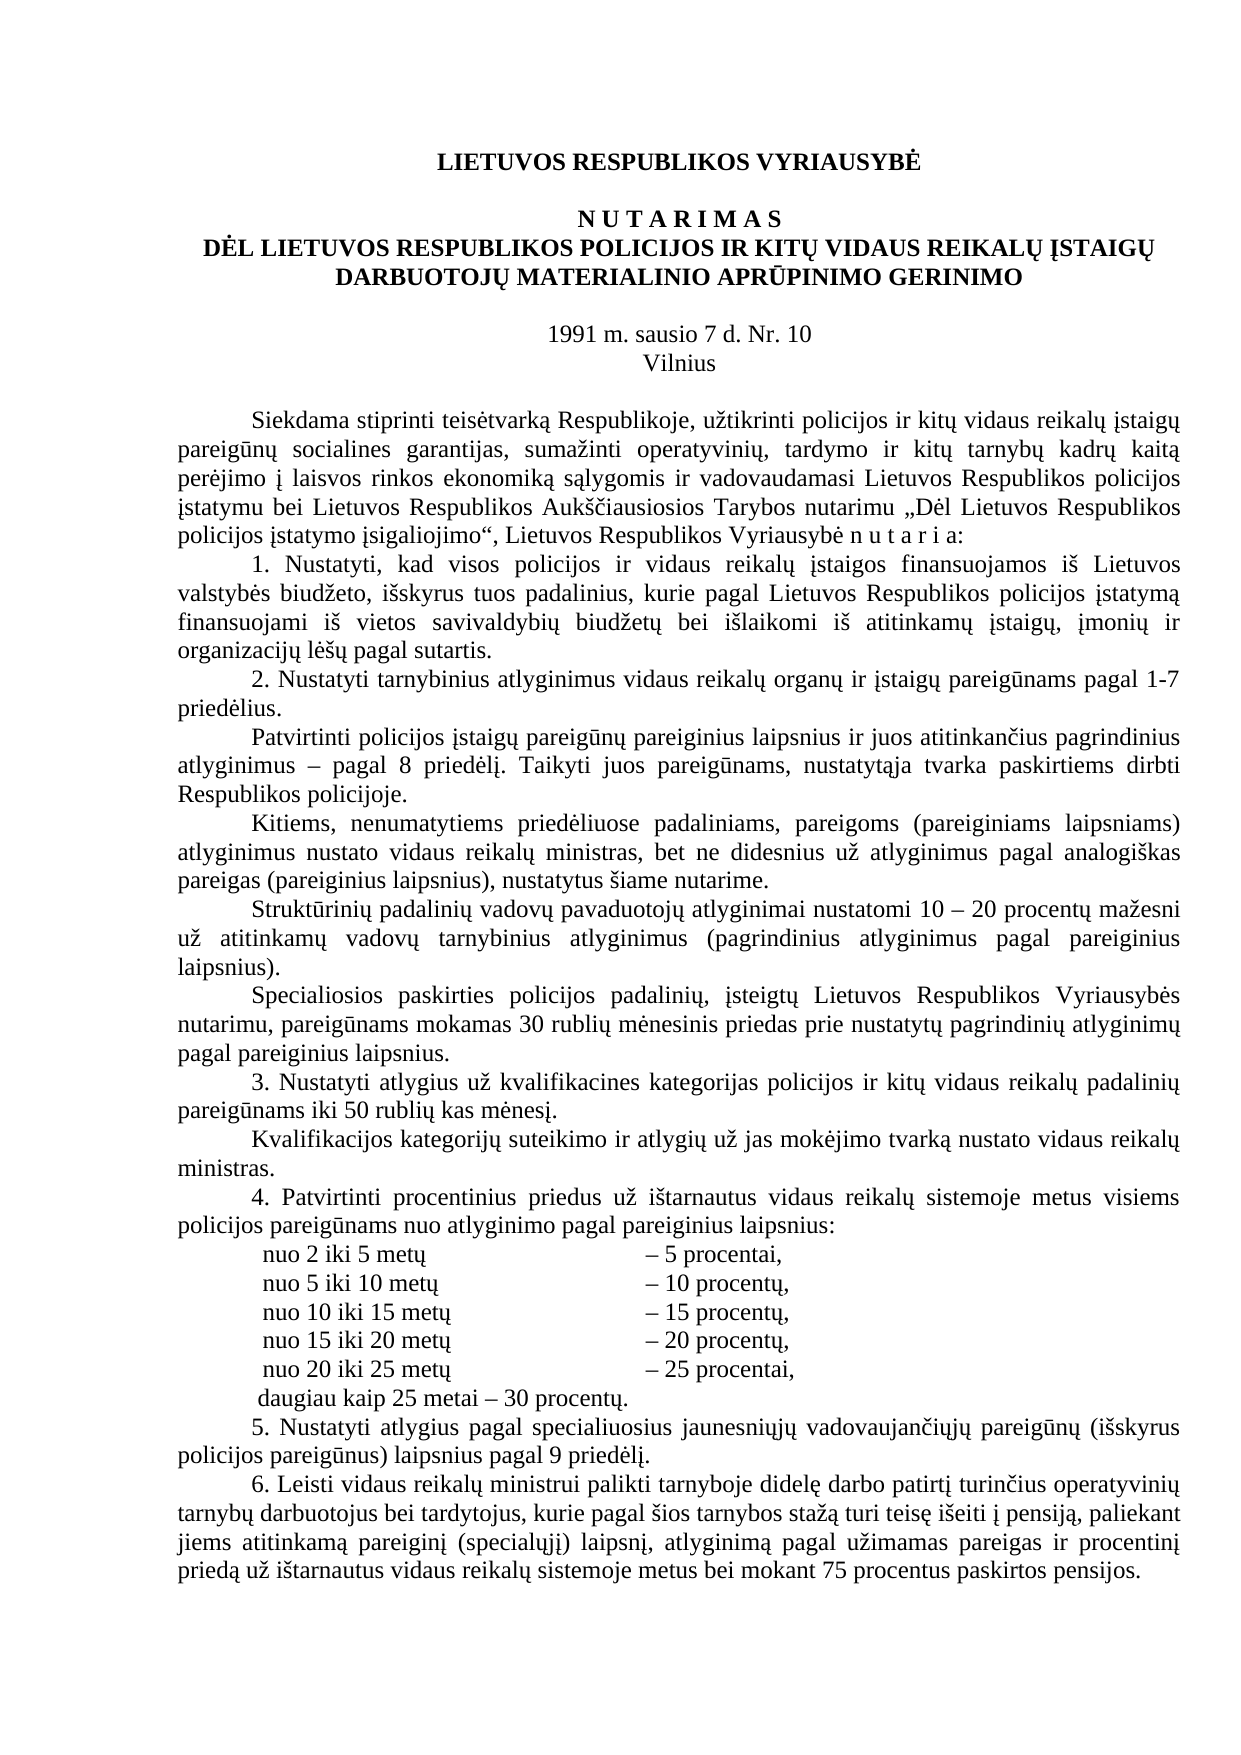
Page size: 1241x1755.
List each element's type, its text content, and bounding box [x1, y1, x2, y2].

text Siekdama stiprinti teisėtvarką Respublikoje, užtikrinti policijos ir kitų vidaus reikalų įstaigų pareigūnų socialines garantijas, sumažinti operatyvinių, tardymo ir kitų tarnybų kadrų kaitą perėjimo į laisvos rinkos ekonomiką sąlygomis ir vadovaudamasi Lietuvos Respublikos policijos įstatymu bei Lietuvos Respublikos Aukščiausiosios Tarybos nutarimu „Dėl Lietuvos Respublikos policijos įstatymo įsigaliojimo“, Lietuvos Respublikos Vyriausybė nutaria: [177, 406, 1181, 549]
table_cell – 20 procentų, [634, 1326, 1181, 1354]
table_cell – 25 procentai, [634, 1354, 1181, 1383]
text LIETUVOS RESPUBLIKOS VYRIAUSYBĖ [177, 147, 1181, 176]
text Vilnius [177, 348, 1181, 377]
table_cell nuo 15 iki 20 metų [177, 1326, 634, 1354]
text 2. Nustatyti tarnybinius atlyginimus vidaus reikalų organų ir įstaigų pareigūnams pagal 1-7 priedėlius. [177, 664, 1181, 722]
text Struktūrinių padalinių vadovų pavaduotojų atlyginimai nustatomi 10 – 20 procentų mažesni už atitinkamų vadovų tarnybinius atlyginimus (pagrindinius atlyginimus pagal pareiginius laipsnius). [177, 894, 1181, 981]
text 6. Leisti vidaus reikalų ministrui palikti tarnyboje didelę darbo patirtį turinčius operatyvinių tarnybų darbuotojus bei tardytojus, kurie pagal šios tarnybos stažą turi teisę išeiti į pensiją, paliekant jiems atitinkamą pareiginį (specialųjį) laipsnį, atlyginimą pagal užimamas pareigas ir procentinį priedą už ištarnautus vidaus reikalų sistemoje metus bei mokant 75 procentus paskirtos pensijos. [177, 1469, 1181, 1584]
text Kitiems, nenumatytiems priedėliuose padaliniams, pareigoms (pareiginiams laipsniams) atlyginimus nustato vidaus reikalų ministras, bet ne didesnius už atlyginimus pagal analogiškas pareigas (pareiginius laipsnius), nustatytus šiame nutarime. [177, 808, 1181, 894]
text N U T A R I M A S [177, 204, 1181, 233]
text Specialiosios paskirties policijos padalinių, įsteigtų Lietuvos Respublikos Vyriausybės nutarimu, pareigūnams mokamas 30 rublių mėnesinis priedas prie nustatytų pagrindinių atlyginimų pagal pareiginius laipsnius. [177, 981, 1181, 1067]
table_cell – 15 procentų, [634, 1297, 1181, 1326]
text Kvalifikacijos kategorijų suteikimo ir atlygių už jas mokėjimo tvarką nustato vidaus reikalų ministras. [177, 1124, 1181, 1182]
table_cell nuo 20 iki 25 metų [177, 1354, 634, 1383]
table_cell – 10 procentų, [634, 1268, 1181, 1297]
text DĖL LIETUVOS RESPUBLIKOS POLICIJOS IR KITŲ VIDAUS REIKALŲ ĮSTAIGŲ DARBUOTOJŲ MATERIALINIO APRŪPINIMO GERINIMO [177, 233, 1181, 291]
table_header nuo 2 iki 5 metų [177, 1239, 634, 1268]
table_cell nuo 10 iki 15 metų [177, 1297, 634, 1326]
text 4. Patvirtinti procentinius priedus už ištarnautus vidaus reikalų sistemoje metus visiems policijos pareigūnams nuo atlyginimo pagal pareiginius laipsnius: [177, 1182, 1181, 1239]
text 1. Nustatyti, kad visos policijos ir vidaus reikalų įstaigos finansuojamos iš Lietuvos valstybės biudžeto, išskyrus tuos padalinius, kurie pagal Lietuvos Respublikos policijos įstatymą finansuojami iš vietos savivaldybių biudžetų bei išlaikomi iš atitinkamų įstaigų, įmonių ir organizacijų lėšų pagal sutartis. [177, 549, 1181, 664]
text daugiau kaip 25 metai – 30 procentų. [177, 1383, 1181, 1412]
text 1991 m. sausio 7 d. Nr. 10 [177, 319, 1181, 348]
table_header – 5 procentai, [634, 1239, 1181, 1268]
text 5. Nustatyti atlygius pagal specialiuosius jaunesniųjų vadovaujančiųjų pareigūnų (išskyrus policijos pareigūnus) laipsnius pagal 9 priedėlį. [177, 1412, 1181, 1469]
table_cell nuo 5 iki 10 metų [177, 1268, 634, 1297]
text 3. Nustatyti atlygius už kvalifikacines kategorijas policijos ir kitų vidaus reikalų padalinių pareigūnams iki 50 rublių kas mėnesį. [177, 1067, 1181, 1124]
text Patvirtinti policijos įstaigų pareigūnų pareiginius laipsnius ir juos atitinkančius pagrindinius atlyginimus – pagal 8 priedėlį. Taikyti juos pareigūnams, nustatytąja tvarka paskirtiems dirbti Respublikos policijoje. [177, 722, 1181, 808]
